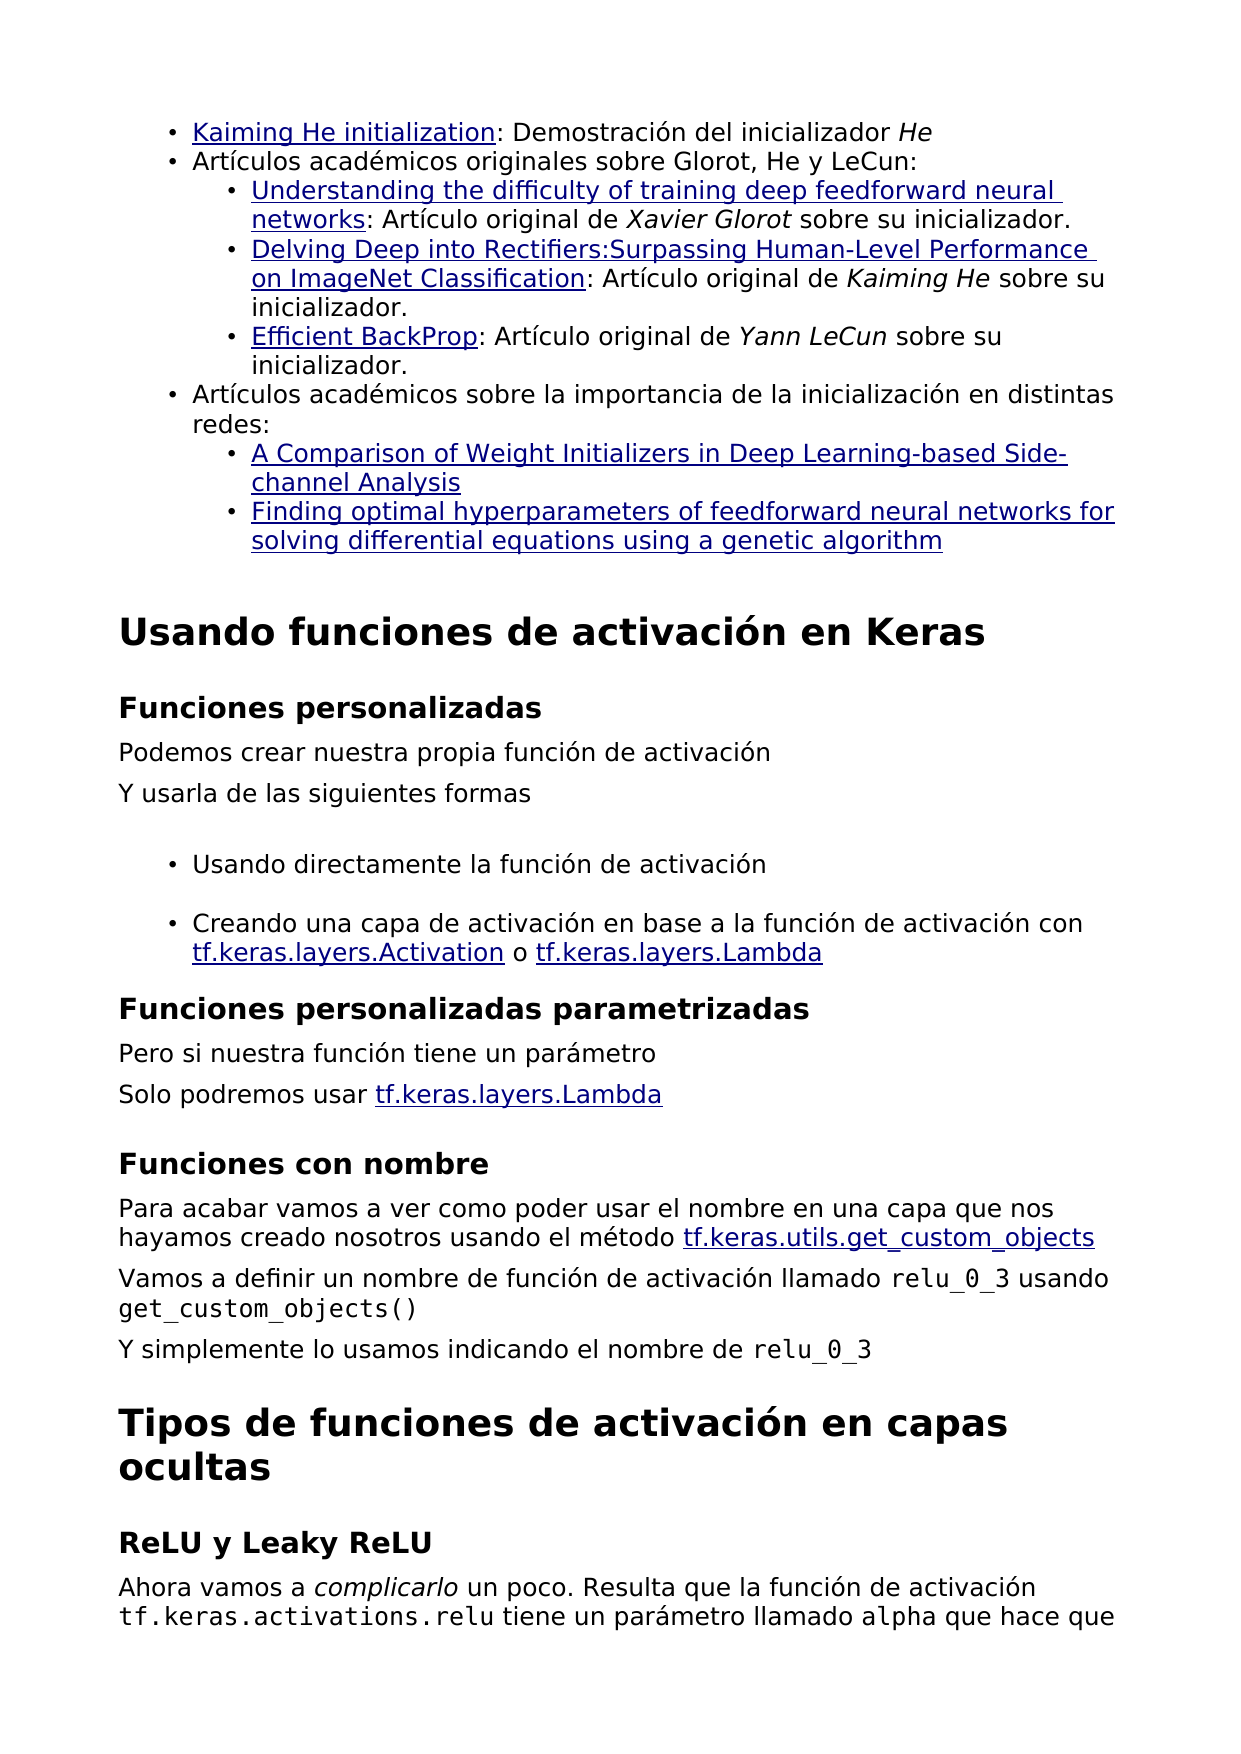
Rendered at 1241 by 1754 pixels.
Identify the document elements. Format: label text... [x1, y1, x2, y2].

subtitle ReLU y Leaky ReLU [118, 1527, 1122, 1561]
list Finding optimal hyperparameters of feedforward neural networks for solving differential equations using a genetic algorithm [236, 497, 1122, 556]
subtitle Funciones personalizadas parametrizadas [118, 992, 1122, 1026]
text Pero si nuestra función tiene un parámetro [118, 1039, 1122, 1068]
text Para acabar vamos a ver como poder usar el nombre en una capa que nos hayamos creado nosotros usando el método tf.keras.utils.get_custom_objects [118, 1194, 1122, 1252]
list Artículos académicos sobre la importancia de la inicialización en distintas redes: [177, 381, 1122, 439]
subtitle Funciones con nombre [118, 1147, 1122, 1181]
list Delving Deep into Rectifiers:Surpassing Human-Level Performance on ImageNet Classification: Artículo original de Kaiming He sobre su inicializador. [236, 235, 1122, 322]
text Y usarla de las siguientes formas [118, 779, 1122, 808]
list Usando directamente la función de activación [177, 851, 1122, 880]
list A Comparison of Weight Initializers in Deep Learning-based Side-channel Analysis [236, 439, 1122, 497]
list Artículos académicos originales sobre Glorot, He y LeCun: [177, 147, 1122, 176]
text Vamos a definir un nombre de función de activación llamado relu_0_3 usando get_custom_objects() [118, 1264, 1122, 1323]
list Efficient BackProp: Artículo original de Yann LeCun sobre su inicializador. [236, 322, 1122, 381]
text Podemos crear nuestra propia función de activación [118, 738, 1122, 767]
text Solo podremos usar tf.keras.layers.Lambda [118, 1081, 1122, 1110]
subtitle Tipos de funciones de activación en capas ocultas [118, 1402, 1122, 1489]
list Understanding the difficulty of training deep feedforward neural networks: Artículo original de Xavier Glorot sobre su inicializador. [236, 176, 1122, 235]
text Y simplemente lo usamos indicando el nombre de relu_0_3 [118, 1335, 1122, 1364]
list Creando una capa de activación en base a la función de activación con tf.keras.layers.Activation o tf.keras.layers.Lambda [177, 909, 1122, 967]
list Kaiming He initialization: Demostración del inicializador He [177, 118, 1122, 147]
subtitle Funciones personalizadas [118, 691, 1122, 725]
subtitle Usando funciones de activación en Keras [118, 610, 1122, 654]
text Ahora vamos a complicarlo un poco. Resulta que la función de activación tf.keras.activations.relu tiene un parámetro llamado alpha que hace que [118, 1573, 1122, 1632]
